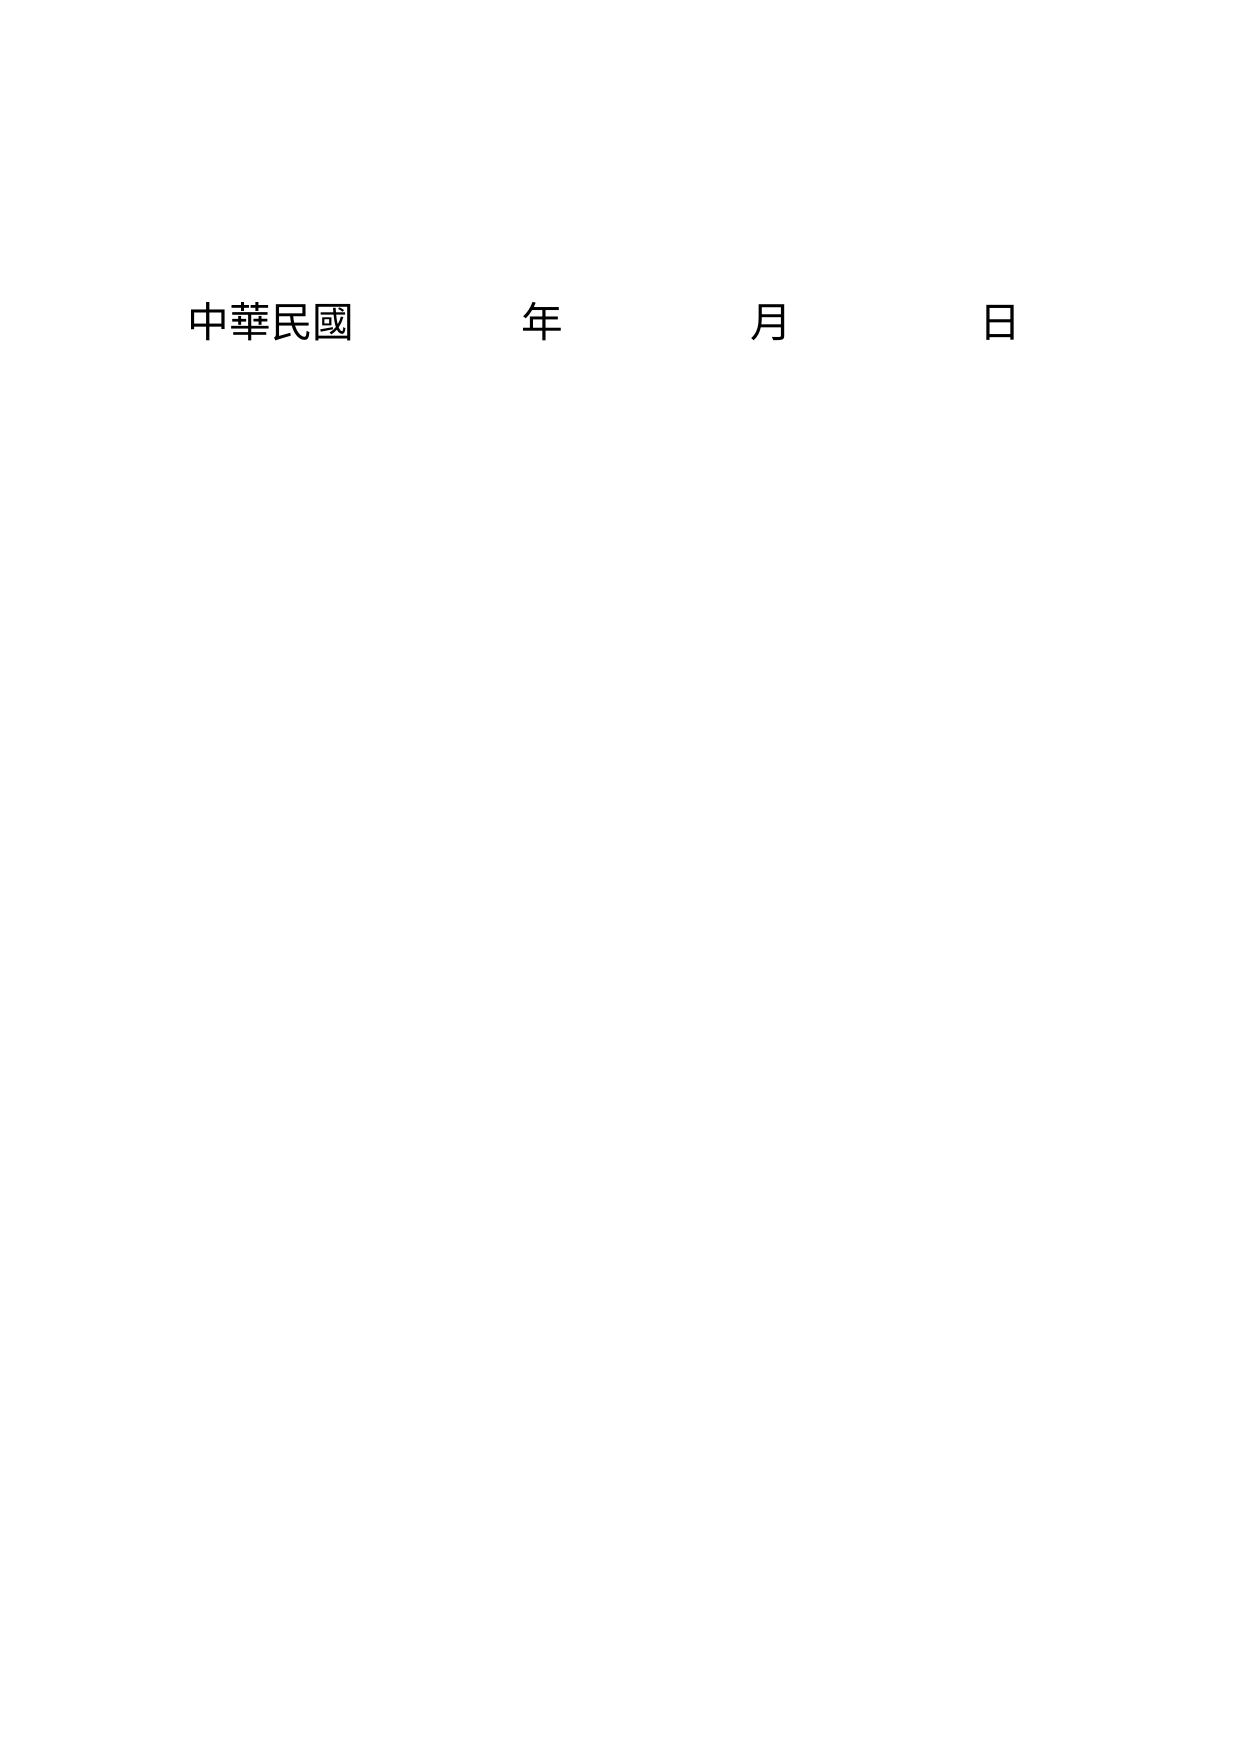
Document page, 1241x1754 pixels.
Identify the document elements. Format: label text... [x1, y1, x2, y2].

text 中華民國 年 月 日 [187, 277, 1053, 340]
